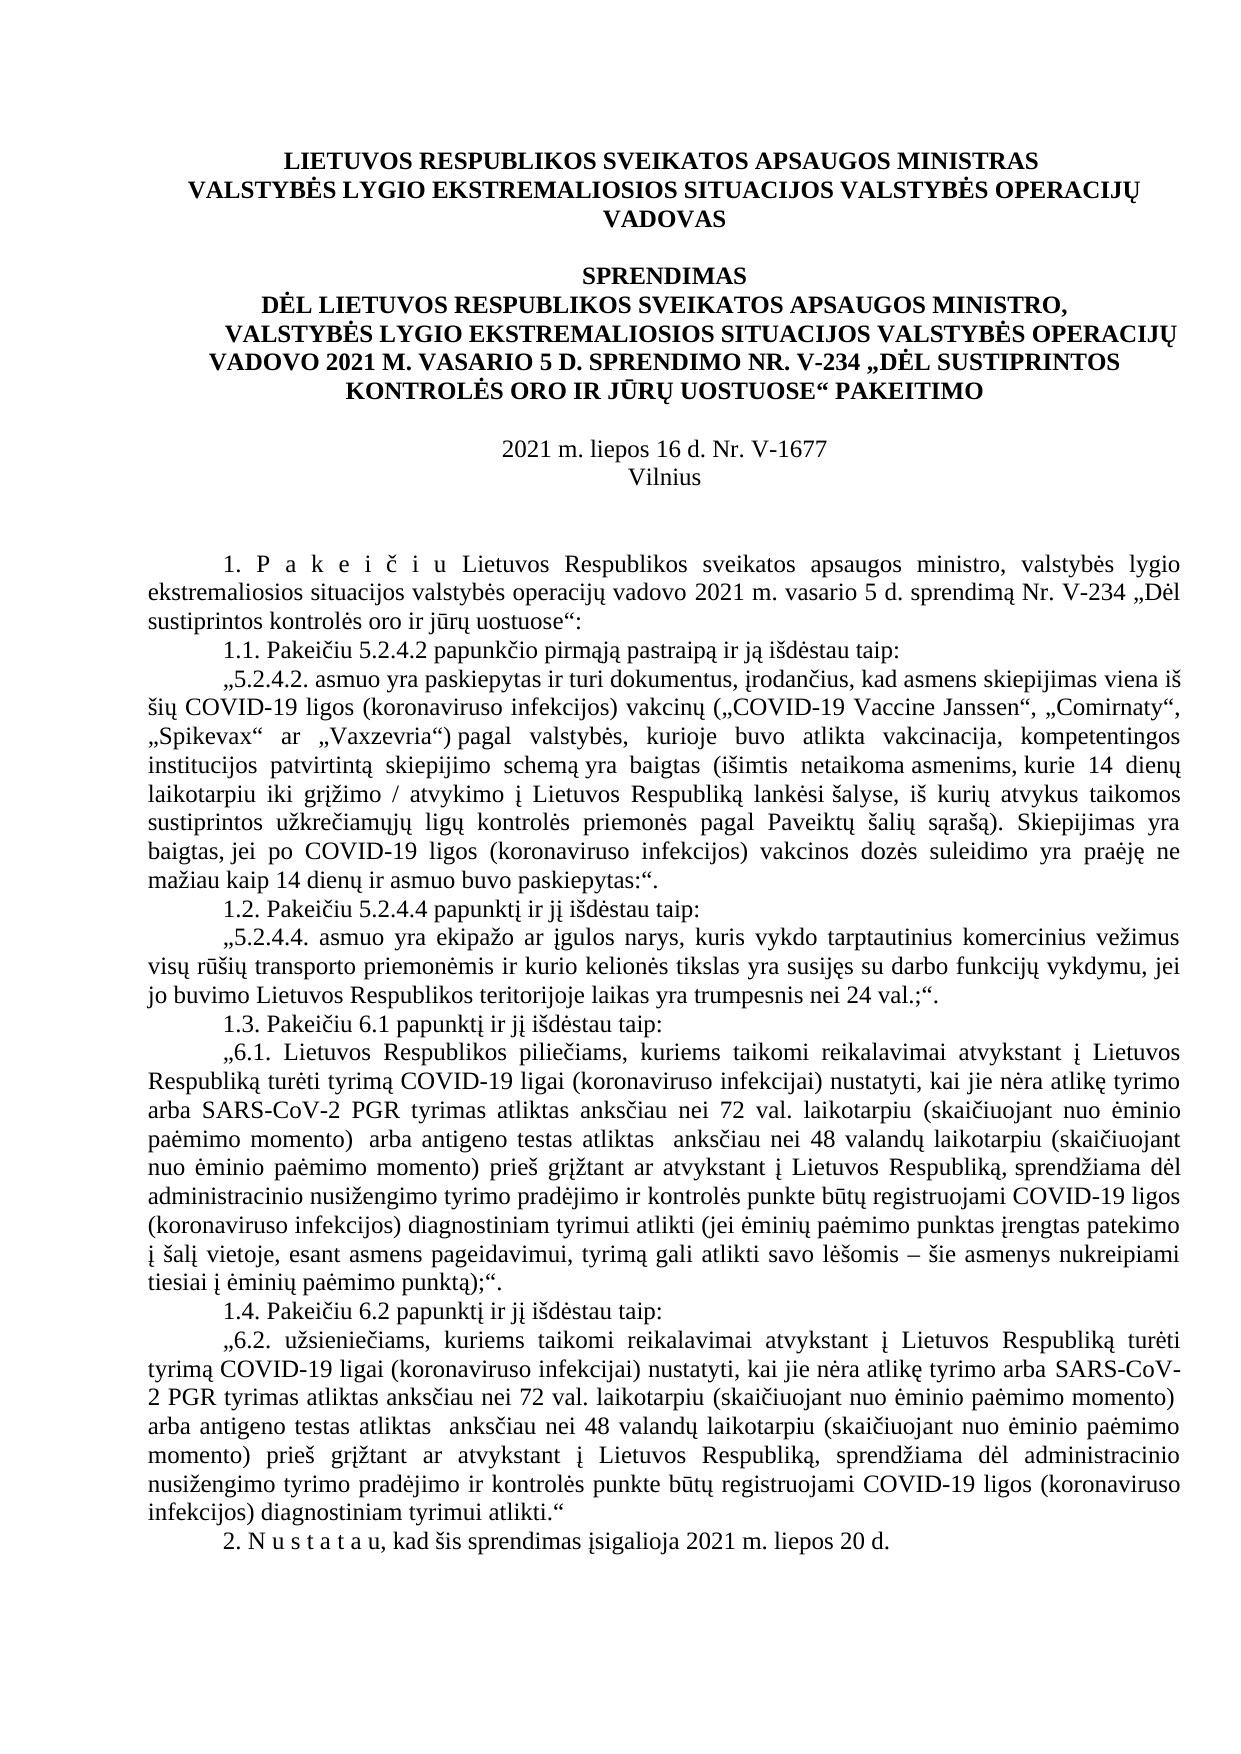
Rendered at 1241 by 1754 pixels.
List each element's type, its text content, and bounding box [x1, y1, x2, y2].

text „5.2.4.4. asmuo yra ekipažo ar įgulos narys, kuris vykdo tarptautinius komercinius vežimus visų rūšių transporto priemonėmis ir kurio kelionės tikslas yra susijęs su darbo funkcijų vykdymu, jei jo buvimo Lietuvos Respublikos teritorijoje laikas yra trumpesnis nei 24 val.;“. [148, 922, 1181, 1009]
text „5.2.4.2. asmuo yra paskiepytas ir turi dokumentus, įrodančius, kad asmens skiepijimas viena iš šių COVID-19 ligos (koronaviruso infekcijos) vakcinų („COVID-19 Vaccine Janssen“, „Comirnaty“, „Spikevax“ ar „Vaxzevria“) pagal valstybės, kurioje buvo atlikta vakcinacija, kompetentingos institucijos patvirtintą skiepijimo schemą yra baigtas (išimtis netaikoma asmenims, kurie 14 dienų laikotarpiu iki grįžimo / atvykimo į Lietuvos Respubliką lankėsi šalyse, iš kurių atvykus taikomos sustiprintos užkrečiamųjų ligų kontrolės priemonės pagal Paveiktų šalių sąrašą). Skiepijimas yra baigtas, jei po COVID-19 ligos (koronaviruso infekcijos) vakcinos dozės suleidimo yra praėję ne mažiau kaip 14 dienų ir asmuo buvo paskiepytas:“. [148, 664, 1181, 894]
text VALSTYBĖS LYGIO EKSTREMALIOSIOS SITUACIJOS VALSTYBĖS OPERACIJŲ VADOVAS [148, 175, 1181, 232]
text 1.3. Pakeičiu 6.1 papunktį ir jį išdėstau taip: [148, 1009, 1181, 1037]
text „6.2. užsieniečiams, kuriems taikomi reikalavimai atvykstant į Lietuvos Respubliką turėti tyrimą COVID-19 ligai (koronaviruso infekcijai) nustatyti, kai jie nėra atlikę tyrimo arba SARS-CoV-2 PGR tyrimas atliktas anksčiau nei 72 val. laikotarpiu (skaičiuojant nuo ėminio paėmimo momento) arba antigeno testas atliktas anksčiau nei 48 valandų laikotarpiu (skaičiuojant nuo ėminio paėmimo momento) prieš grįžtant ar atvykstant į Lietuvos Respubliką, sprendžiama dėl administracinio nusižengimo tyrimo pradėjimo ir kontrolės punkte būtų registruojami COVID-19 ligos (koronaviruso infekcijos) diagnostiniam tyrimui atlikti.“ [148, 1325, 1181, 1526]
text LIETUVOS RESPUBLIKOS SVEIKATOS APSAUGOS MINISTRAS [148, 146, 1181, 175]
text DĖL LIETUVOS RESPUBLIKOS SVEIKATOS APSAUGOS MINISTRO, [148, 290, 1181, 319]
text 1. P a k e i č i u Lietuvos Respublikos sveikatos apsaugos ministro, valstybės lygio ekstremaliosios situacijos valstybės operacijų vadovo 2021 m. vasario 5 d. sprendimą Nr. V-234 „Dėl sustiprintos kontrolės oro ir jūrų uostuose“: [148, 549, 1181, 635]
text 2. N u s t a t a u, kad šis sprendimas įsigalioja 2021 m. liepos 20 d. [148, 1526, 1181, 1555]
text 2021 m. liepos 16 d. Nr. V-1677 [148, 434, 1181, 462]
text SPRENDIMAS [148, 261, 1181, 290]
text 1.4. Pakeičiu 6.2 papunktį ir jį išdėstau taip: [148, 1296, 1181, 1325]
text Vilnius [148, 462, 1181, 491]
text VALSTYBĖS LYGIO EKSTREMALIOSIOS SITUACIJOS VALSTYBĖS OPERACIJŲ VADOVO 2021 M. VASARIO 5 D. SPRENDIMO NR. V-234 „DĖL SUSTIPRINTOS KONTROLĖS ORO IR JŪRŲ UOSTUOSE“ pakeitimo [148, 319, 1181, 405]
text „6.1. Lietuvos Respublikos piliečiams, kuriems taikomi reikalavimai atvykstant į Lietuvos Respubliką turėti tyrimą COVID-19 ligai (koronaviruso infekcijai) nustatyti, kai jie nėra atlikę tyrimo arba SARS-CoV-2 PGR tyrimas atliktas anksčiau nei 72 val. laikotarpiu (skaičiuojant nuo ėminio paėmimo momento) arba antigeno testas atliktas anksčiau nei 48 valandų laikotarpiu (skaičiuojant nuo ėminio paėmimo momento) prieš grįžtant ar atvykstant į Lietuvos Respubliką, sprendžiama dėl administracinio nusižengimo tyrimo pradėjimo ir kontrolės punkte būtų registruojami COVID-19 ligos (koronaviruso infekcijos) diagnostiniam tyrimui atlikti (jei ėminių paėmimo punktas įrengtas patekimo į šalį vietoje, esant asmens pageidavimui, tyrimą gali atlikti savo lėšomis – šie asmenys nukreipiami tiesiai į ėminių paėmimo punktą);“. [148, 1037, 1181, 1296]
text 1.1. Pakeičiu 5.2.4.2 papunkčio pirmąją pastraipą ir ją išdėstau taip: [148, 635, 1181, 664]
text 1.2. Pakeičiu 5.2.4.4 papunktį ir jį išdėstau taip: [148, 894, 1181, 922]
